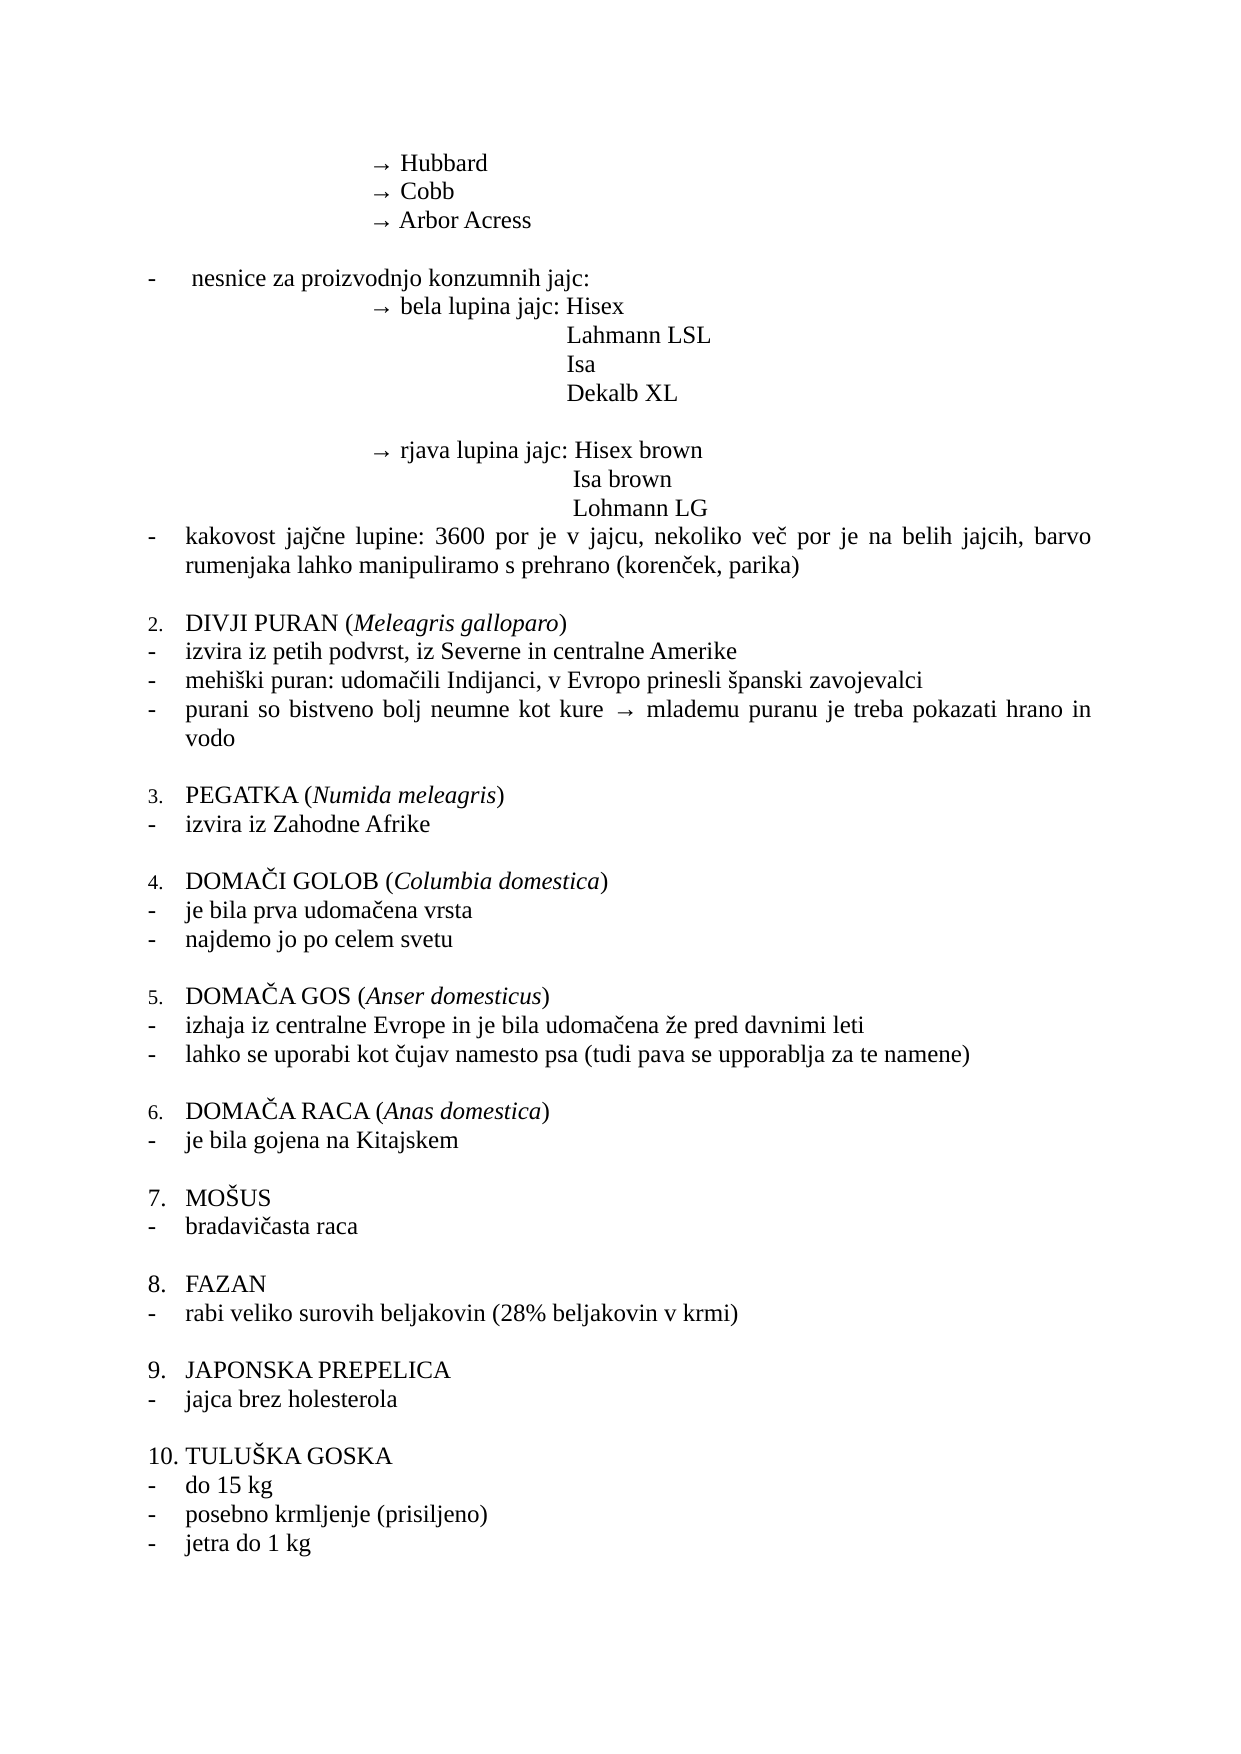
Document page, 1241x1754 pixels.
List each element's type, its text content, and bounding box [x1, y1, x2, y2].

list lahko se uporabi kot čujav namesto psa (tudi pava se upporablja za te namene) [148, 1039, 1093, 1068]
text Lohmann LG [369, 493, 1093, 521]
list PEGATKA (Numida meleagris) [148, 780, 1093, 809]
list mehiški puran: udomačili Indijanci, v Evropo prinesli španski zavojevalci [148, 665, 1093, 694]
list izhaja iz centralne Evrope in je bila udomačena že pred davnimi leti [148, 1010, 1093, 1039]
text Isa [369, 349, 1093, 378]
list DOMAČA GOS (Anser domesticus) [148, 981, 1093, 1010]
text → bela lupina jajc: Hisex [369, 291, 1093, 320]
list nesnice za proizvodnjo konzumnih jajc: [148, 263, 1093, 291]
text → Hubbard [369, 148, 1093, 176]
list najdemo jo po celem svetu [148, 924, 1093, 953]
list posebno krmljenje (prisiljeno) [148, 1499, 1093, 1528]
text → rjava lupina jajc: Hisex brown [369, 435, 1093, 464]
list FAZAN [148, 1269, 1093, 1298]
list DOMAČI GOLOB (Columbia domestica) [148, 866, 1093, 895]
list izvira iz petih podvrst, iz Severne in centralne Amerike [148, 636, 1093, 665]
list jetra do 1 kg [148, 1528, 1093, 1556]
text → Arbor Acress [369, 205, 1093, 234]
list purani so bistveno bolj neumne kot kure → mlademu puranu je treba pokazati hrano in vodo [148, 694, 1093, 751]
list izvira iz Zahodne Afrike [148, 809, 1093, 838]
list DOMAČA RACA (Anas domestica) [148, 1096, 1093, 1125]
text Dekalb XL [369, 378, 1093, 406]
list JAPONSKA PREPELICA [148, 1355, 1093, 1384]
list kakovost jajčne lupine: 3600 por je v jajcu, nekoliko več por je na belih jajcih, barvo rumenjaka lahko manipuliramo s prehrano (korenček, parika) [148, 521, 1093, 579]
list jajca brez holesterola [148, 1384, 1093, 1413]
list bradavičasta raca [148, 1211, 1093, 1240]
text → Cobb [369, 176, 1093, 205]
list do 15 kg [148, 1470, 1093, 1499]
text Isa brown [369, 464, 1093, 493]
list MOŠUS [148, 1183, 1093, 1211]
text Lahmann LSL [369, 320, 1093, 349]
list DIVJI PURAN (Meleagris galloparo) [148, 608, 1093, 636]
list je bila gojena na Kitajskem [148, 1125, 1093, 1154]
list rabi veliko surovih beljakovin (28% beljakovin v krmi) [148, 1298, 1093, 1326]
list TULUŠKA GOSKA [148, 1441, 1093, 1470]
list je bila prva udomačena vrsta [148, 895, 1093, 924]
